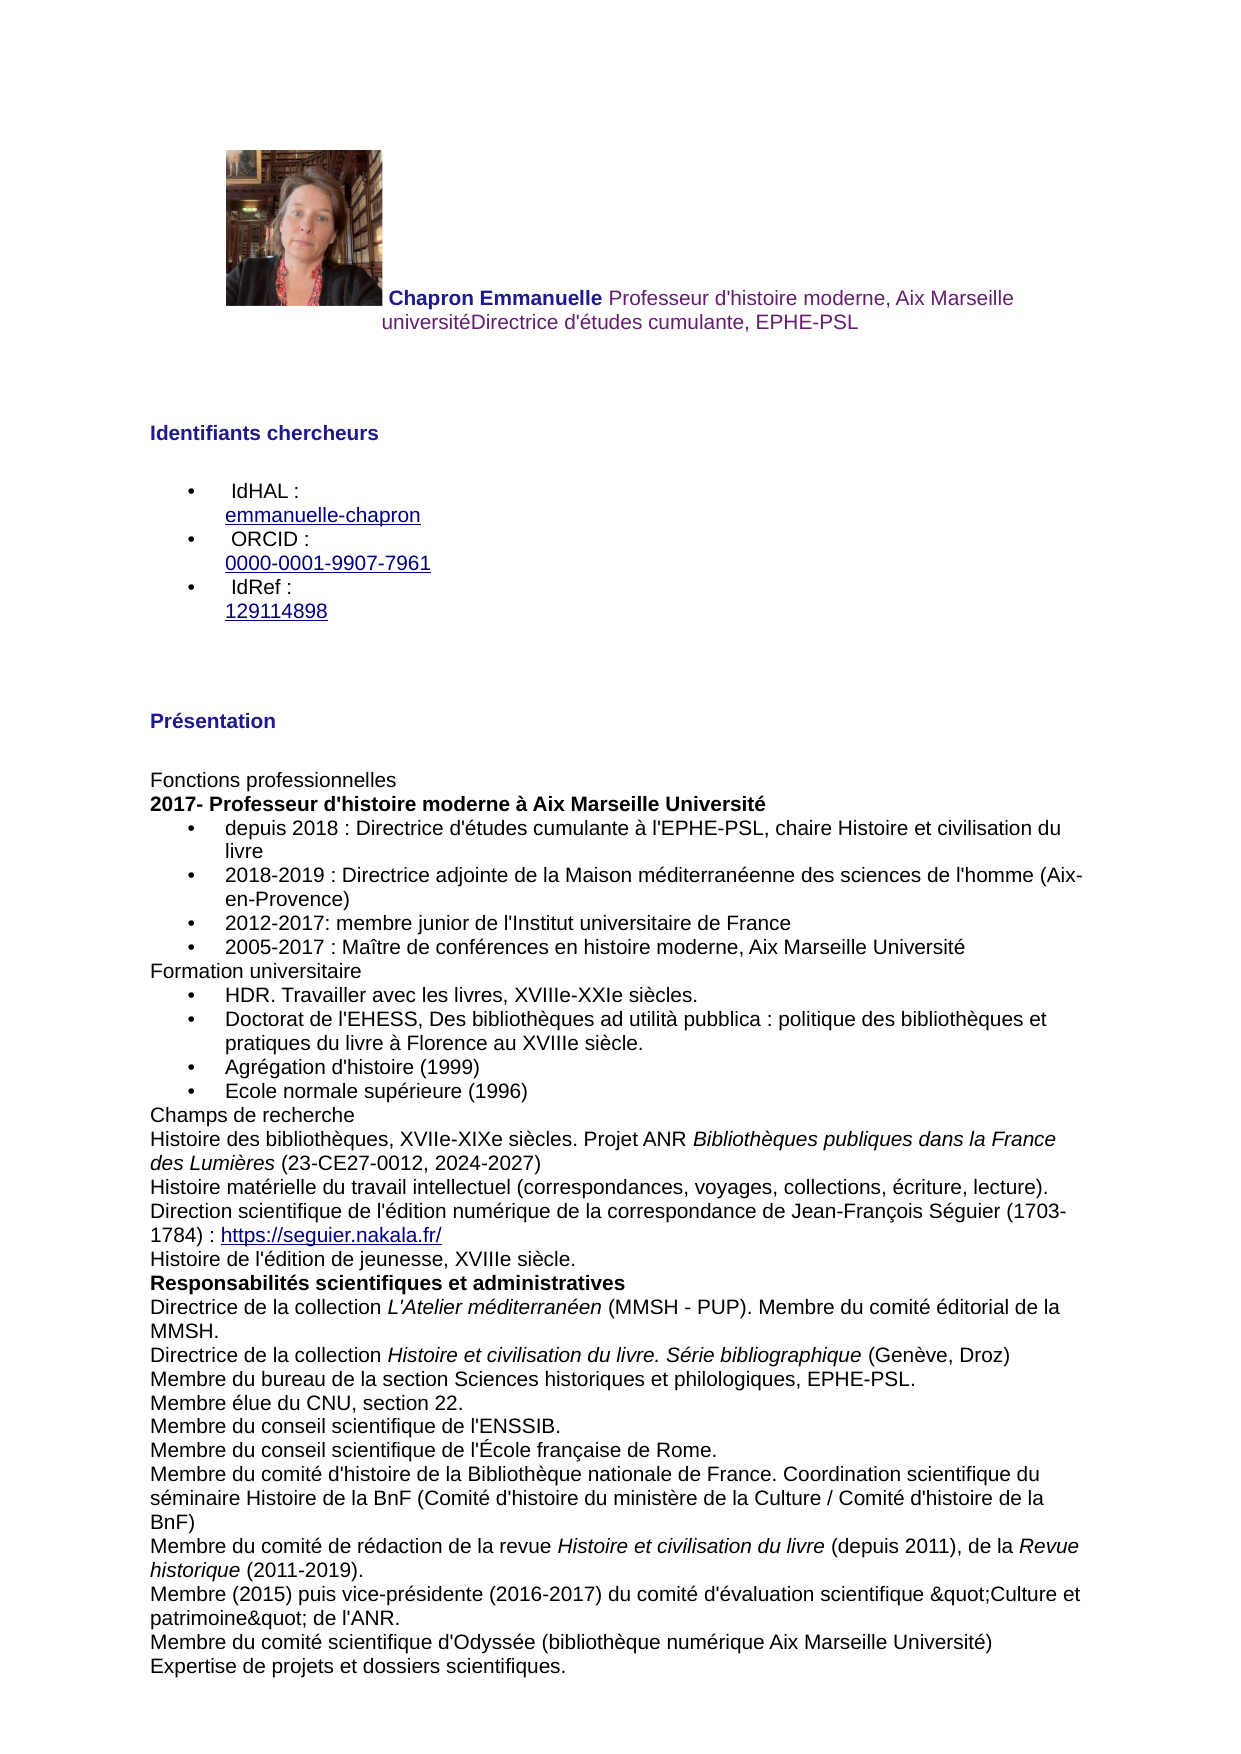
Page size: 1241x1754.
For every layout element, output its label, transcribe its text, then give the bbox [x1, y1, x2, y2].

subtitle Fonctions professionnelles [150, 767, 1090, 791]
list 129114898 [187, 599, 1090, 623]
list depuis 2018 : Directrice d'études cumulante à l'EPHE-PSL, chaire Histoire et civilisation du livre [187, 815, 1090, 863]
list IdHAL : [187, 479, 1090, 503]
text Expertise de projets et dossiers scientifiques. [150, 1654, 1090, 1678]
list 2012-2017: membre junior de l'Institut universitaire de France [187, 911, 1090, 935]
text Histoire de l'édition de jeunesse, XVIIIe siècle. [150, 1247, 1090, 1271]
text Membre du conseil scientifique de l'École française de Rome. [150, 1438, 1090, 1462]
text Directrice de la collection Histoire et civilisation du livre. Série bibliographique (Genève, Droz) [150, 1342, 1090, 1366]
list 2005-2017 : Maître de conférences en histoire moderne, Aix Marseille Université [187, 935, 1090, 959]
text Membre élue du CNU, section 22. [150, 1390, 1090, 1414]
text Membre (2015) puis vice-présidente (2016-2017) du comité d'évaluation scientifique &quot;Culture et patrimoine&quot; de l'ANR. [150, 1582, 1090, 1630]
text Membre du conseil scientifique de l'ENSSIB. [150, 1414, 1090, 1438]
text Membre du comité d'histoire de la Bibliothèque nationale de France. Coordination scientifique du séminaire Histoire de la BnF (Comité d'histoire du ministère de la Culture / Comité d'histoire de la BnF) [150, 1462, 1090, 1534]
text Membre du bureau de la section Sciences historiques et philologiques, EPHE-PSL. [150, 1366, 1090, 1390]
list emmanuelle-chapron [187, 503, 1090, 527]
text Histoire des bibliothèques, XVIIe-XIXe siècles. Projet ANR Bibliothèques publiques dans la France des Lumières (23-CE27-0012, 2024-2027) [150, 1127, 1090, 1175]
list Doctorat de l'EHESS, Des bibliothèques ad utilità pubblica : politique des bibliothèques et pratiques du livre à Florence au XVIIIe siècle. [187, 1007, 1090, 1055]
subtitle Champs de recherche [150, 1103, 1090, 1127]
text Membre du comité de rédaction de la revue Histoire et civilisation du livre (depuis 2011), de la Revue historique (2011-2019). [150, 1534, 1090, 1582]
subtitle Formation universitaire [150, 959, 1090, 983]
list HDR. Travailler avec les livres, XVIIIe-XXIe siècles. [187, 983, 1090, 1007]
subtitle Chapron Emmanuelle Professeur d'histoire moderne, Aix Marseille universitéDirectrice d'études cumulante, EPHE-PSL [150, 150, 1090, 334]
subtitle Présentation [150, 709, 1090, 733]
list Agrégation d'histoire (1999) [187, 1055, 1090, 1079]
list IdRef : [187, 575, 1090, 599]
list Ecole normale supérieure (1996) [187, 1079, 1090, 1103]
list 2018-2019 : Directrice adjointe de la Maison méditerranéenne des sciences de l'homme (Aix-en-Provence) [187, 863, 1090, 911]
list ORCID : [187, 527, 1090, 551]
text Directrice de la collection L'Atelier méditerranéen (MMSH - PUP). Membre du comité éditorial de la MMSH. [150, 1294, 1090, 1342]
subtitle Identifiants chercheurs [150, 421, 1090, 444]
list 0000-0001-9907-7961 [187, 551, 1090, 575]
text 2017- Professeur d'histoire moderne à Aix Marseille Université [150, 791, 1090, 815]
text Membre du comité scientifique d'Odyssée (bibliothèque numérique Aix Marseille Université) [150, 1630, 1090, 1654]
picture [226, 150, 383, 306]
text Responsabilités scientifiques et administratives [150, 1271, 1090, 1294]
text Histoire matérielle du travail intellectuel (correspondances, voyages, collections, écriture, lecture). Direction scientifique de l'édition numérique de la correspondance de Jean-François Séguier (1703-1784) : https://seguier.nakala.fr/ [150, 1175, 1090, 1247]
